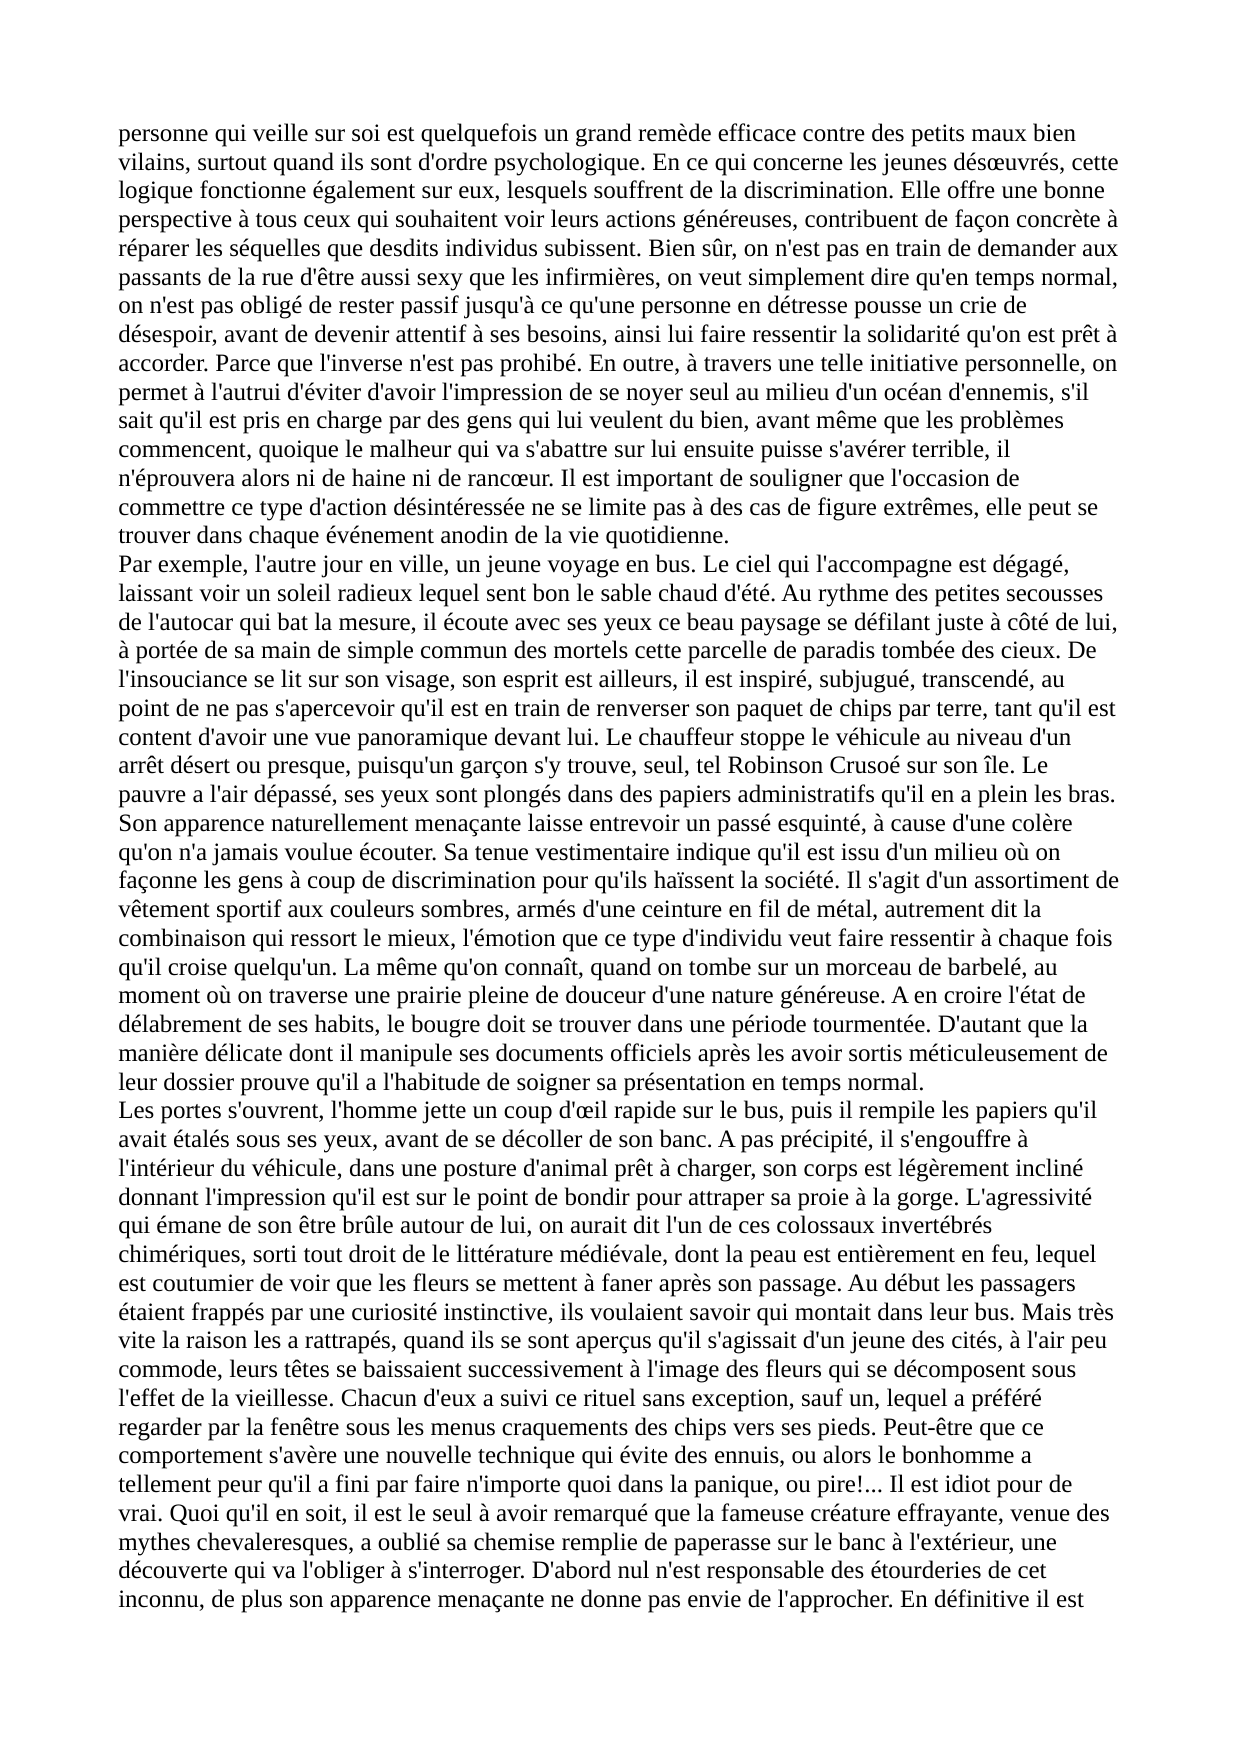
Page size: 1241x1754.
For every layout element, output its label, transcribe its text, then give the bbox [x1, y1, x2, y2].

text Par exemple, l'autre jour en ville, un jeune voyage en bus. Le ciel qui l'accompagne est dégagé, laissant voir un soleil radieux lequel sent bon le sable chaud d'été. Au rythme des petites secousses de l'autocar qui bat la mesure, il écoute avec ses yeux ce beau paysage se défilant juste à côté de lui, à portée de sa main de simple commun des mortels cette parcelle de paradis tombée des cieux. De l'insouciance se lit sur son visage, son esprit est ailleurs, il est inspiré, subjugué, transcendé, au point de ne pas s'apercevoir qu'il est en train de renverser son paquet de chips par terre, tant qu'il est content d'avoir une vue panoramique devant lui. Le chauffeur stoppe le véhicule au niveau d'un arrêt désert ou presque, puisqu'un garçon s'y trouve, seul, tel Robinson Crusoé sur son île. Le pauvre a l'air dépassé, ses yeux sont plongés dans des papiers administratifs qu'il en a plein les bras. Son apparence naturellement menaçante laisse entrevoir un passé esquinté, à cause d'une colère qu'on n'a jamais voulue écouter. Sa tenue vestimentaire indique qu'il est issu d'un milieu où on façonne les gens à coup de discrimination pour qu'ils haïssent la société. Il s'agit d'un assortiment de vêtement sportif aux couleurs sombres, armés d'une ceinture en fil de métal, autrement dit la combinaison qui ressort le mieux, l'émotion que ce type d'individu veut faire ressentir à chaque fois qu'il croise quelqu'un. La même qu'on connaît, quand on tombe sur un morceau de barbelé, au moment où on traverse une prairie pleine de douceur d'une nature généreuse. A en croire l'état de délabrement de ses habits, le bougre doit se trouver dans une période tourmentée. D'autant que la manière délicate dont il manipule ses documents officiels après les avoir sortis méticuleusement de leur dossier prouve qu'il a l'habitude de soigner sa présentation en temps normal. [118, 549, 1122, 1096]
text personne qui veille sur soi est quelquefois un grand remède efficace contre des petits maux bien vilains, surtout quand ils sont d'ordre psychologique. En ce qui concerne les jeunes désœuvrés, cette logique fonctionne également sur eux, lesquels souffrent de la discrimination. Elle offre une bonne perspective à tous ceux qui souhaitent voir leurs actions généreuses, contribuent de façon concrète à réparer les séquelles que desdits individus subissent. Bien sûr, on n'est pas en train de demander aux passants de la rue d'être aussi sexy que les infirmières, on veut simplement dire qu'en temps normal, on n'est pas obligé de rester passif jusqu'à ce qu'une personne en détresse pousse un crie de désespoir, avant de devenir attentif à ses besoins, ainsi lui faire ressentir la solidarité qu'on est prêt à accorder. Parce que l'inverse n'est pas prohibé. En outre, à travers une telle initiative personnelle, on permet à l'autrui d'éviter d'avoir l'impression de se noyer seul au milieu d'un océan d'ennemis, s'il sait qu'il est pris en charge par des gens qui lui veulent du bien, avant même que les problèmes commencent, quoique le malheur qui va s'abattre sur lui ensuite puisse s'avérer terrible, il n'éprouvera alors ni de haine ni de rancœur. Il est important de souligner que l'occasion de commettre ce type d'action désintéressée ne se limite pas à des cas de figure extrêmes, elle peut se trouver dans chaque événement anodin de la vie quotidienne. [118, 118, 1122, 549]
text Les portes s'ouvrent, l'homme jette un coup d'œil rapide sur le bus, puis il rempile les papiers qu'il avait étalés sous ses yeux, avant de se décoller de son banc. A pas précipité, il s'engouffre à l'intérieur du véhicule, dans une posture d'animal prêt à charger, son corps est légèrement incliné donnant l'impression qu'il est sur le point de bondir pour attraper sa proie à la gorge. L'agressivité qui émane de son être brûle autour de lui, on aurait dit l'un de ces colossaux invertébrés chimériques, sorti tout droit de le littérature médiévale, dont la peau est entièrement en feu, lequel est coutumier de voir que les fleurs se mettent à faner après son passage. Au début les passagers étaient frappés par une curiosité instinctive, ils voulaient savoir qui montait dans leur bus. Mais très vite la raison les a rattrapés, quand ils se sont aperçus qu'il s'agissait d'un jeune des cités, à l'air peu commode, leurs têtes se baissaient successivement à l'image des fleurs qui se décomposent sous l'effet de la vieillesse. Chacun d'eux a suivi ce rituel sans exception, sauf un, lequel a préféré regarder par la fenêtre sous les menus craquements des chips vers ses pieds. Peut-être que ce comportement s'avère une nouvelle technique qui évite des ennuis, ou alors le bonhomme a tellement peur qu'il a fini par faire n'importe quoi dans la panique, ou pire!... Il est idiot pour de vrai. Quoi qu'il en soit, il est le seul à avoir remarqué que la fameuse créature effrayante, venue des mythes chevaleresques, a oublié sa chemise remplie de paperasse sur le banc à l'extérieur, une découverte qui va l'obliger à s'interroger. D'abord nul n'est responsable des étourderies de cet inconnu, de plus son apparence menaçante ne donne pas envie de l'approcher. En définitive il est [118, 1096, 1122, 1613]
